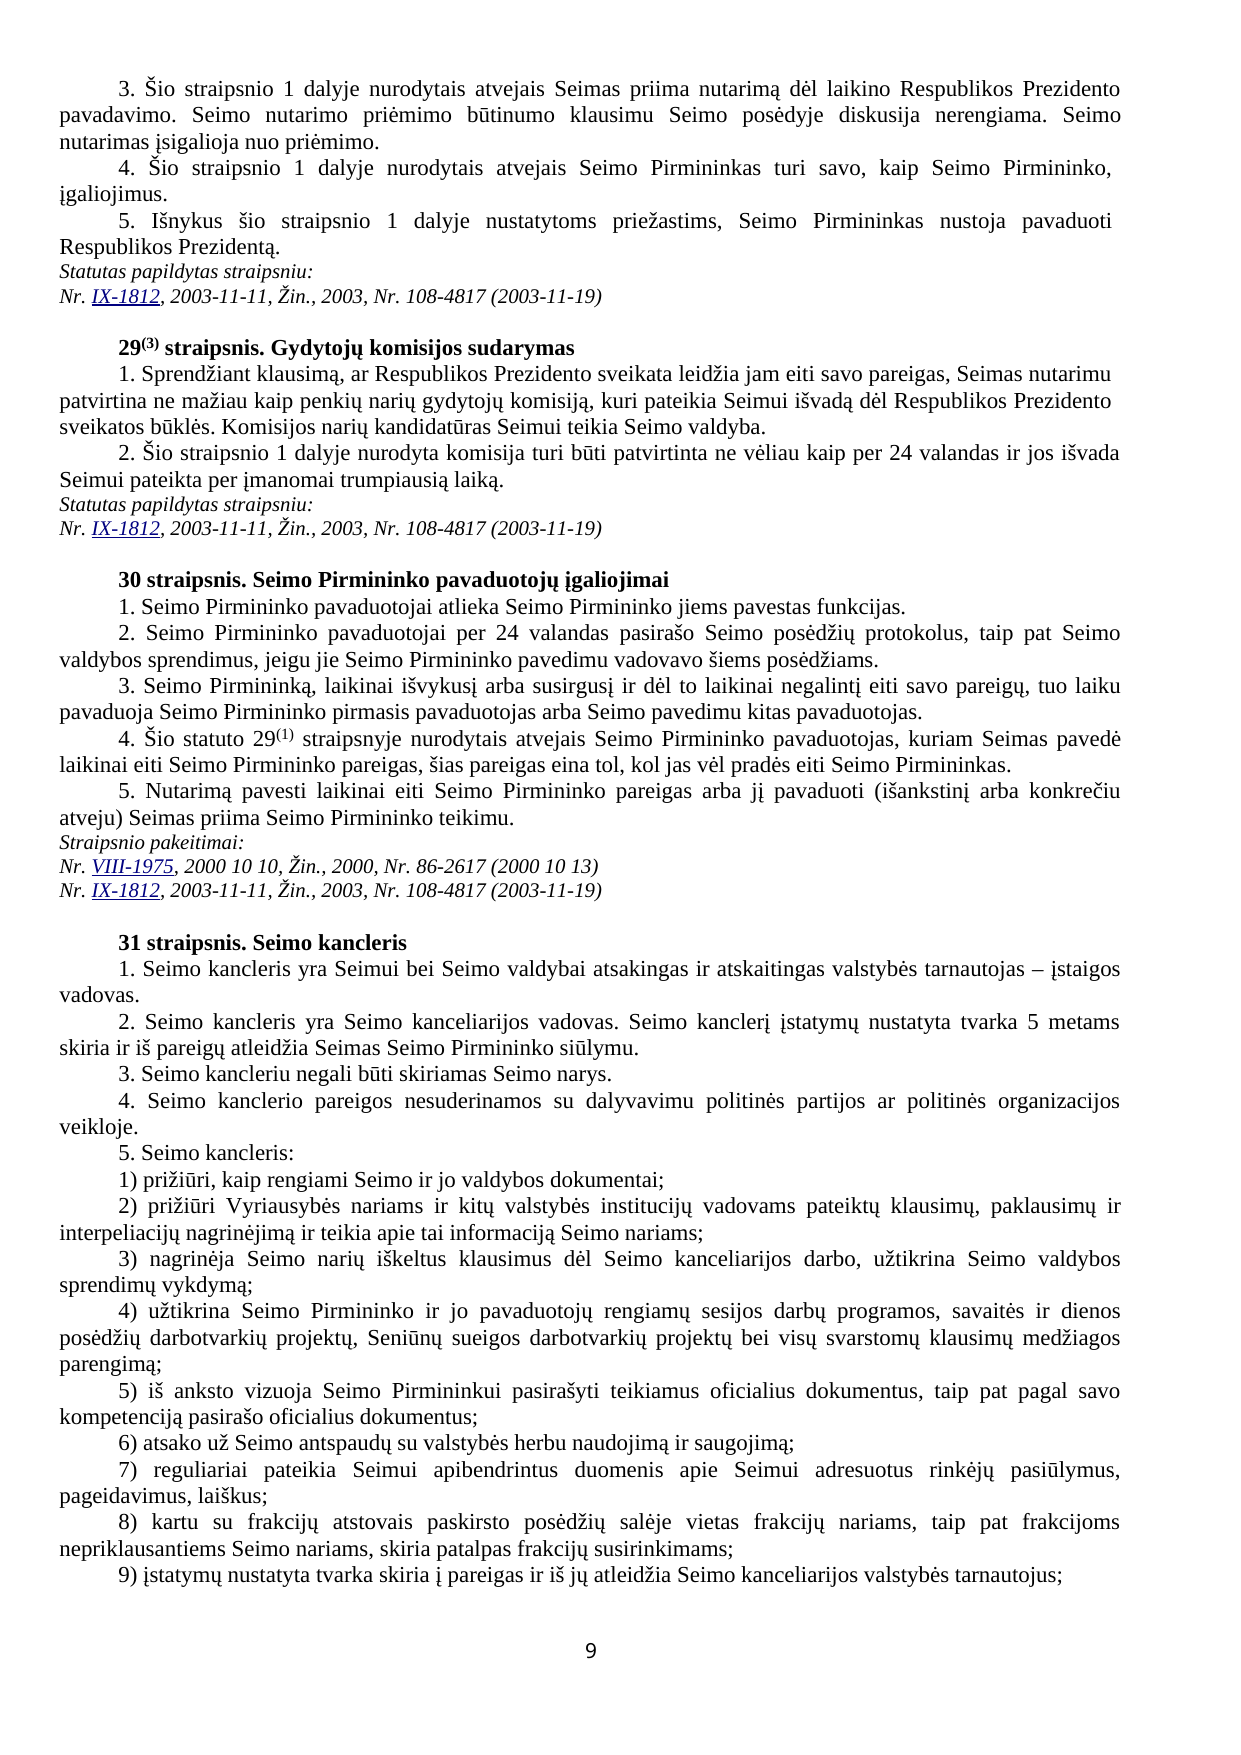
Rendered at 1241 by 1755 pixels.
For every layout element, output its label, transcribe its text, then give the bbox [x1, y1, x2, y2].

text 1. Sprendžiant klausimą, ar Respublikos Prezidento sveikata leidžia jam eiti savo pareigas, Seimas nutarimu patvirtina ne mažiau kaip penkių narių gydytojų komisiją, kuri pateikia Seimui išvadą dėl Respublikos Prezidento sveikatos būklės. Komisijos narių kandidatūras Seimui teikia Seimo valdyba. [59, 360, 1113, 439]
text 2. Šio straipsnio 1 dalyje nurodyta komisija turi būti patvirtinta ne vėliau kaip per 24 valandas ir jos išvada Seimui pateikta per įmanomai trumpiausią laiką. [59, 439, 1122, 492]
text 5. Išnykus šio straipsnio 1 dalyje nustatytoms priežastims, Seimo Pirmininkas nustoja pavaduoti Respublikos Prezidentą. [59, 207, 1113, 259]
text 2) prižiūri Vyriausybės nariams ir kitų valstybės institucijų vadovams pateiktų klausimų, paklausimų ir interpeliacijų nagrinėjimą ir teikia apie tai informaciją Seimo nariams; [59, 1192, 1122, 1245]
text 6) atsako už Seimo antspaudų su valstybės herbu naudojimą ir saugojimą; [59, 1429, 1122, 1456]
text 4. Šio straipsnio 1 dalyje nurodytais atvejais Seimo Pirmininkas turi savo, kaip Seimo Pirmininko, įgaliojimus. [59, 154, 1113, 207]
text 9) įstatymų nustatyta tvarka skiria į pareigas ir iš jų atleidžia Seimo kanceliarijos valstybės tarnautojus; [59, 1561, 1122, 1587]
text 2. Seimo kancleris yra Seimo kanceliarijos vadovas. Seimo kanclerį įstatymų nustatyta tvarka 5 metams skiria ir iš pareigų atleidžia Seimas Seimo Pirmininko siūlymu. [59, 1008, 1122, 1060]
text 3. Šio straipsnio 1 dalyje nurodytais atvejais Seimas priima nutarimą dėl laikino Respublikos Prezidento pavadavimo. Seimo nutarimo priėmimo būtinumo klausimu Seimo posėdyje diskusija nerengiama. Seimo nutarimas įsigalioja nuo priėmimo. [59, 75, 1122, 154]
text Nr. IX-1812, 2003-11-11, Žin., 2003, Nr. 108-4817 (2003-11-19) [59, 283, 1122, 308]
text 4) užtikrina Seimo Pirmininko ir jo pavaduotojų rengiamų sesijos darbų programos, savaitės ir dienos posėdžių darbotvarkių projektų, Seniūnų sueigos darbotvarkių projektų bei visų svarstomų klausimų medžiagos parengimą; [59, 1298, 1122, 1377]
text 5) iš anksto vizuoja Seimo Pirmininkui pasirašyti teikiamus oficialius dokumentus, taip pat pagal savo kompetenciją pasirašo oficialius dokumentus; [59, 1377, 1122, 1429]
text 3. Seimo kancleriu negali būti skiriamas Seimo narys. [59, 1060, 1122, 1087]
text 4. Šio statuto 29(1) straipsnyje nurodytais atvejais Seimo Pirmininko pavaduotojas, kuriam Seimas pavedė laikinai eiti Seimo Pirmininko pareigas, šias pareigas eina tol, kol jas vėl pradės eiti Seimo Pirmininkas. [59, 725, 1122, 777]
text 2. Seimo Pirmininko pavaduotojai per 24 valandas pasirašo Seimo posėdžių protokolus, taip pat Seimo valdybos sprendimus, jeigu jie Seimo Pirmininko pavedimu vadovavo šiems posėdžiams. [59, 619, 1122, 672]
text 3. Seimo Pirmininką, laikinai išvykusį arba susirgusį ir dėl to laikinai negalintį eiti savo pareigų, tuo laiku pavaduoja Seimo Pirmininko pirmasis pavaduotojas arba Seimo pavedimu kitas pavaduotojas. [59, 672, 1122, 725]
text 1) prižiūri, kaip rengiami Seimo ir jo valdybos dokumentai; [59, 1166, 1122, 1192]
text 3) nagrinėja Seimo narių iškeltus klausimus dėl Seimo kanceliarijos darbo, užtikrina Seimo valdybos sprendimų vykdymą; [59, 1245, 1122, 1298]
text 1. Seimo kancleris yra Seimui bei Seimo valdybai atsakingas ir atskaitingas valstybės tarnautojas – įstaigos vadovas. [59, 955, 1122, 1008]
text 8) kartu su frakcijų atstovais paskirsto posėdžių salėje vietas frakcijų nariams, taip pat frakcijoms nepriklausantiems Seimo nariams, skiria patalpas frakcijų susirinkimams; [59, 1508, 1122, 1561]
text Statutas papildytas straipsniu: [59, 492, 1122, 516]
text 7) reguliariai pateikia Seimui apibendrintus duomenis apie Seimui adresuotus rinkėjų pasiūlymus, pageidavimus, laiškus; [59, 1456, 1122, 1508]
text Nr. IX-1812, 2003-11-11, Žin., 2003, Nr. 108-4817 (2003-11-19) [59, 516, 1122, 540]
text Nr. VIII-1975, 2000 10 10, Žin., 2000, Nr. 86-2617 (2000 10 13) [59, 854, 1122, 878]
text Nr. IX-1812, 2003-11-11, Žin., 2003, Nr. 108-4817 (2003-11-19) [59, 878, 1122, 902]
text Straipsnio pakeitimai: [59, 830, 1122, 854]
text 1. Seimo Pirmininko pavaduotojai atlieka Seimo Pirmininko jiems pavestas funkcijas. [59, 593, 1122, 619]
text 4. Seimo kanclerio pareigos nesuderinamos su dalyvavimu politinės partijos ar politinės organizacijos veikloje. [59, 1087, 1122, 1139]
text 29(3) straipsnis. Gydytojų komisijos sudarymas [59, 334, 1113, 360]
text Statutas papildytas straipsniu: [59, 259, 1122, 283]
text 30 straipsnis. Seimo Pirmininko pavaduotojų įgaliojimai [59, 567, 1122, 593]
text 5. Nutarimą pavesti laikinai eiti Seimo Pirmininko pareigas arba jį pavaduoti (išankstinį arba konkrečiu atveju) Seimas priima Seimo Pirmininko teikimu. [59, 777, 1122, 830]
text 5. Seimo kancleris: [59, 1139, 1122, 1166]
text 31 straipsnis. Seimo kancleris [59, 929, 1122, 955]
